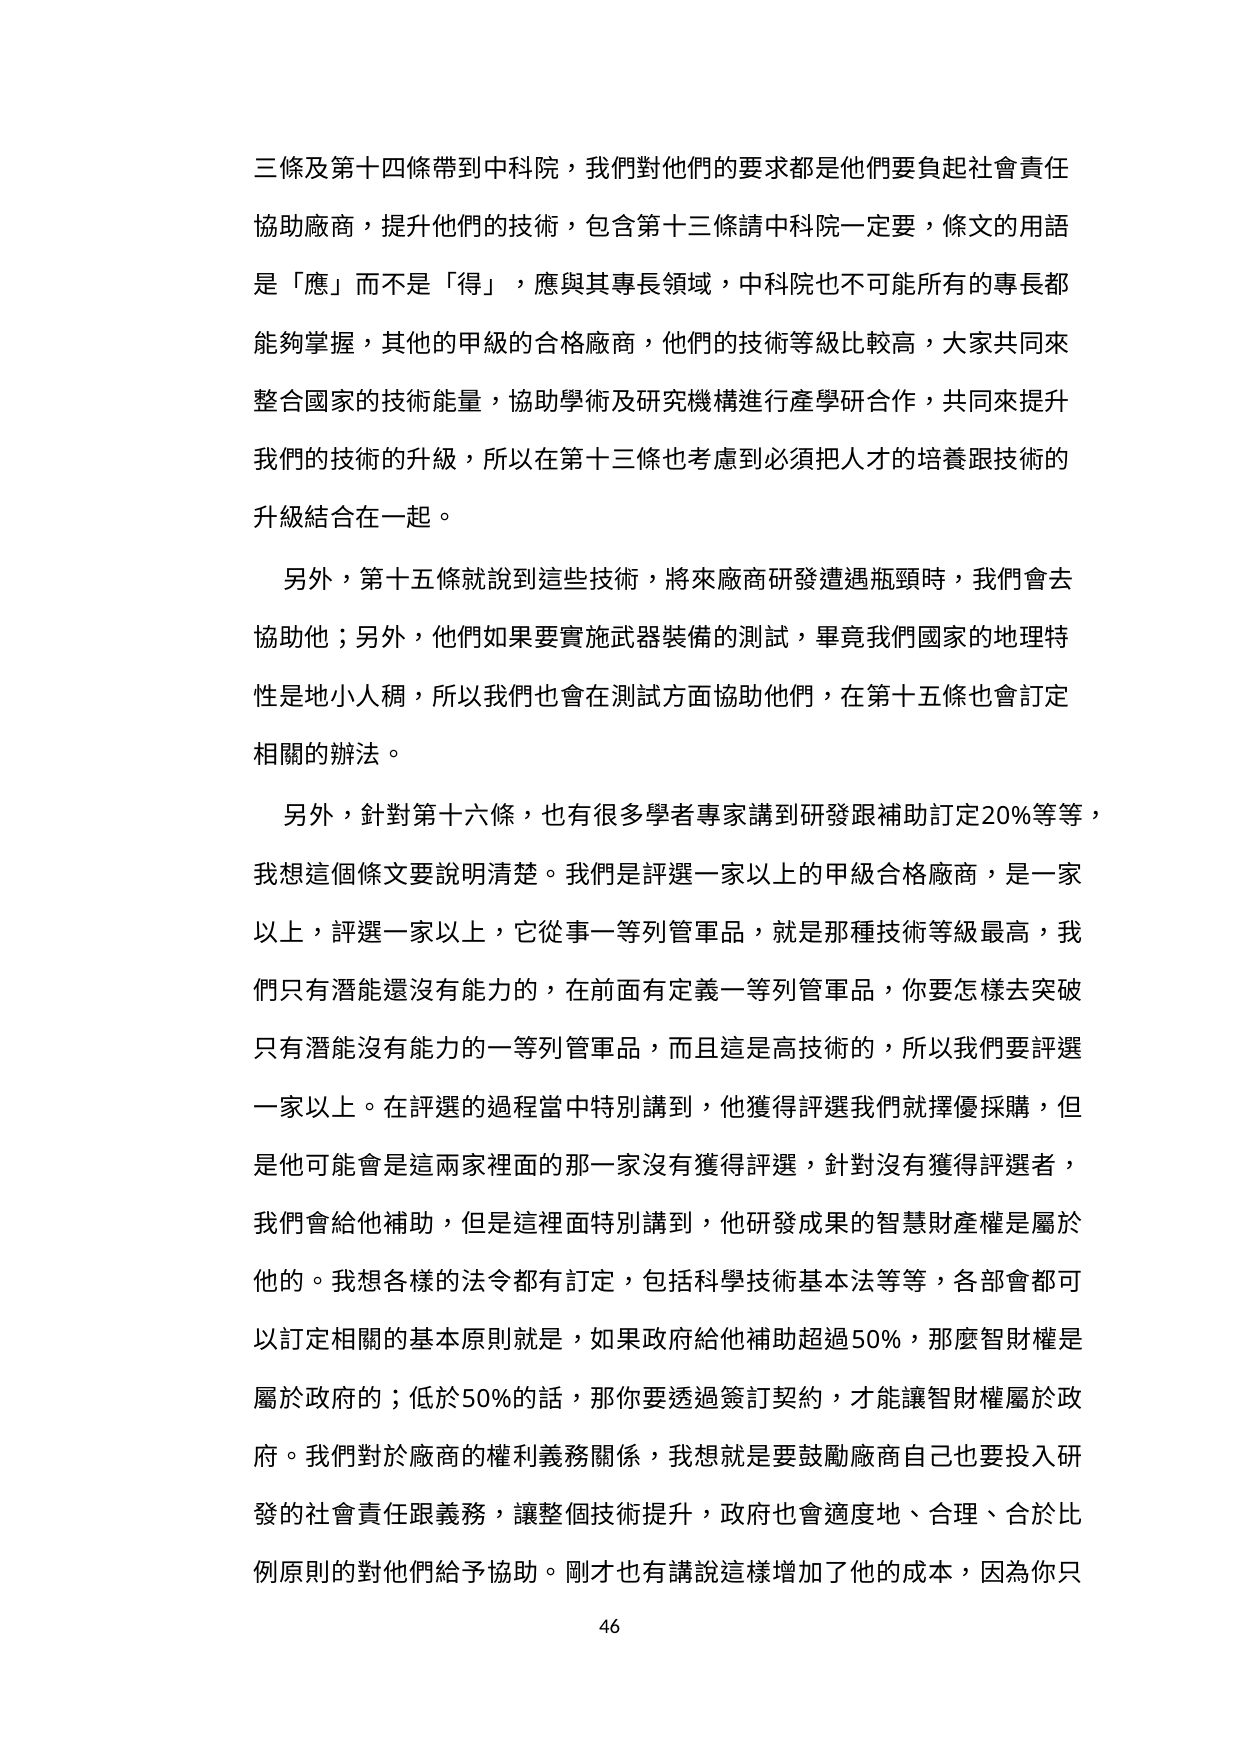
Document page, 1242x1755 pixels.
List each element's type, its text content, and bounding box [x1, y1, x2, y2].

text 我們在第十四條也講到，這樣的信託專戶，包含國內的學術研究機構，事實上也是我們要落實人才培養在民間各高等研究機構或學校單位。另外，企業裡面如果有研發的能量，我們知道我們國家很多產業裡面的編制，甚至它自己公司編制的人力高達數百人的研究團隊都是有的，你有這樣的能力，你有這樣的專長，還有中科院也是其中的一個研究團隊，但是這些技術都要協助廠商、回饋給廠商的。這裡也就帶到第十一條、第十二條，然後再帶到第十三條，所以我們看中科院在這樣的條文中，第十二條、第十三條及第十四條帶到中科院，我們對他們的要求都是他們要負起社會責任協助廠商，提升他們的技術，包含第十三條請中科院一定要，條文的用語是「應」而不是「得」，應與其專長領域，中科院也不可能所有的專長都能夠掌握，其他的甲級的合格廠商，他們的技術等級比較高，大家共同來整合國家的技術能量，協助學術及研究機構進行產學研合作，共同來提升我們的技術的升級，所以在第十三條也考慮到必須把人才的培養跟技術的升級結合在一起。 [253, 147, 1083, 534]
text 另外，第十五條就說到這些技術，將來廠商研發遭遇瓶頸時，我們會去協助他；另外，他們如果要實施武器裝備的測試，畢竟我們國家的地理特性是地小人稠，所以我們也會在測試方面協助他們，在第十五條也會訂定相關的辦法。 [253, 558, 1083, 770]
text 另外，針對第十六條，也有很多學者專家講到研發跟補助訂定20%等等，我想這個條文要說明清楚。我們是評選一家以上的甲級合格廠商，是一家以上，評選一家以上，它從事一等列管軍品，就是那種技術等級最高，我們只有潛能還沒有能力的，在前面有定義一等列管軍品，你要怎樣去突破只有潛能沒有能力的一等列管軍品，而且這是高技術的，所以我們要評選一家以上。在評選的過程當中特別講到，他獲得評選我們就擇優採購，但是他可能會是這兩家裡面的那一家沒有獲得評選，針對沒有獲得評選者，我們會給他補助，但是這裡面特別講到，他研發成果的智慧財產權是屬於他的。我想各樣的法令都有訂定，包括科學技術基本法等等，各部會都可以訂定相關的基本原則就是，如果政府給他補助超過50%，那麼智財權是屬於政府的；低於50%的話，那你要透過簽訂契約，才能讓智財權屬於政府。我們對於廠商的權利義務關係，我想就是要鼓勵廠商自己也要投入研發的社會責任跟義務，讓整個技術提升，政府也會適度地、合理、合於比例原則的對他們給予協助。剛才也有講說這樣增加了他的成本，因為你只有補貼我25%，我想世界各國都一樣，都不可能全數由政府補貼，但是政府會用另外的制度，像剛才說過的給予技術協助、技術支援的方式，激勵廠商自己也要善盡願意升級的責任。 [253, 794, 1083, 1589]
